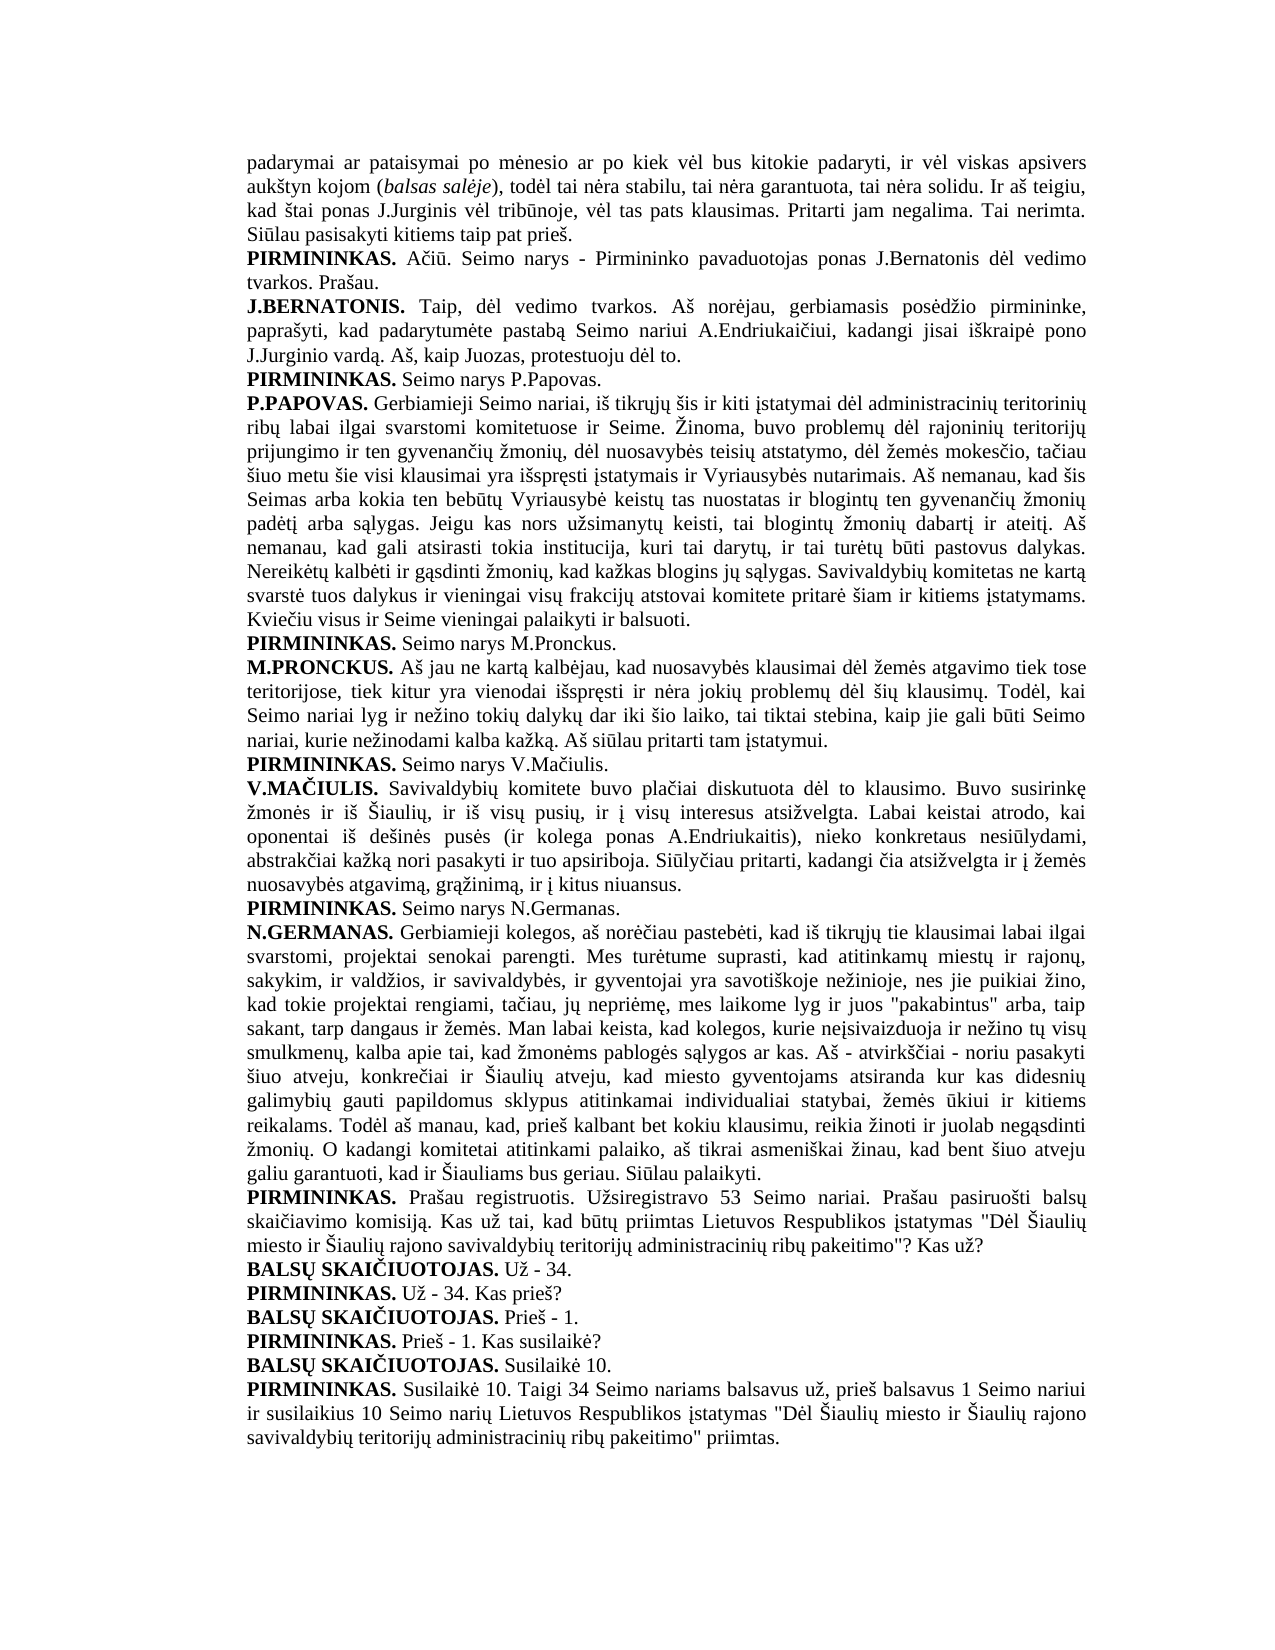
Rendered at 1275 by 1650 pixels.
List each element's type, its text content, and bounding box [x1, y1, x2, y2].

text BALSŲ SKAIČIUOTOJAS. Už - 34. [247, 1257, 1087, 1281]
text V.MAČIULIS. Savivaldybių komitete buvo plačiai diskutuota dėl to klausimo. Buvo susirinkę žmonės ir iš Šiaulių, ir iš visų pusių, ir į visų interesus atsižvelgta. Labai keistai atrodo, kai oponentai iš dešinės pusės (ir kolega ponas A.Endriukaitis), nieko konkretaus nesiūlydami, abstrakčiai kažką nori pasakyti ir tuo apsiriboja. Siūlyčiau pritarti, kadangi čia atsižvelgta ir į žemės nuosavybės atgavimą, grąžinimą, ir į kitus niuansus. [247, 776, 1087, 896]
text M.PRONCKUS. Aš jau ne kartą kalbėjau, kad nuosavybės klausimai dėl žemės atgavimo tiek tose teritorijose, tiek kitur yra vienodai išspręsti ir nėra jokių problemų dėl šių klausimų. Todėl, kai Seimo nariai lyg ir nežino tokių dalykų dar iki šio laiko, tai tiktai stebina, kaip jie gali būti Seimo nariai, kurie nežinodami kalba kažką. Aš siūlau pritarti tam įstatymui. [247, 655, 1087, 752]
text PIRMININKAS. Prieš - 1. Kas susilaikė? [247, 1329, 1087, 1353]
text PIRMININKAS. Seimo narys P.Papovas. [247, 367, 1087, 391]
text PIRMININKAS. Už - 34. Kas prieš? [247, 1281, 1087, 1305]
text padarymai ar pataisymai po mėnesio ar po kiek vėl bus kitokie padaryti, ir vėl viskas apsivers aukštyn kojom (balsas salėje), todėl tai nėra stabilu, tai nėra garantuota, tai nėra solidu. Ir aš teigiu, kad štai ponas J.Jurginis vėl tribūnoje, vėl tas pats klausimas. Pritarti jam negalima. Tai nerimta. Siūlau pasisakyti kitiems taip pat prieš. [247, 150, 1087, 246]
text PIRMININKAS. Seimo narys N.Germanas. [247, 896, 1087, 920]
text PIRMININKAS. Seimo narys V.Mačiulis. [247, 752, 1087, 776]
text PIRMININKAS. Susilaikė 10. Taigi 34 Seimo nariams balsavus už, prieš balsavus 1 Seimo nariui ir susilaikius 10 Seimo narių Lietuvos Respublikos įstatymas "Dėl Šiaulių miesto ir Šiaulių rajono savivaldybių teritorijų administracinių ribų pakeitimo" priimtas. [247, 1377, 1087, 1449]
text BALSŲ SKAIČIUOTOJAS. Prieš - 1. [247, 1305, 1087, 1329]
text BALSŲ SKAIČIUOTOJAS. Susilaikė 10. [247, 1353, 1087, 1377]
text PIRMININKAS. Ačiū. Seimo narys - Pirmininko pavaduotojas ponas J.Bernatonis dėl vedimo tvarkos. Prašau. [247, 246, 1087, 294]
text PIRMININKAS. Prašau registruotis. Užsiregistravo 53 Seimo nariai. Prašau pasiruošti balsų skaičiavimo komisiją. Kas už tai, kad būtų priimtas Lietuvos Respublikos įstatymas "Dėl Šiaulių miesto ir Šiaulių rajono savivaldybių teritorijų administracinių ribų pakeitimo"? Kas už? [247, 1185, 1087, 1257]
text N.GERMANAS. Gerbiamieji kolegos, aš norėčiau pastebėti, kad iš tikrųjų tie klausimai labai ilgai svarstomi, projektai senokai parengti. Mes turėtume suprasti, kad atitinkamų miestų ir rajonų, sakykim, ir valdžios, ir savivaldybės, ir gyventojai yra savotiškoje nežinioje, nes jie puikiai žino, kad tokie projektai rengiami, tačiau, jų nepriėmę, mes laikome lyg ir juos "pakabintus" arba, taip sakant, tarp dangaus ir žemės. Man labai keista, kad kolegos, kurie neįsivaizduoja ir nežino tų visų smulkmenų, kalba apie tai, kad žmonėms pablogės sąlygos ar kas. Aš - atvirkščiai - noriu pasakyti šiuo atveju, konkrečiai ir Šiaulių atveju, kad miesto gyventojams atsiranda kur kas didesnių galimybių gauti papildomus sklypus atitinkamai individualiai statybai, žemės ūkiui ir kitiems reikalams. Todėl aš manau, kad, prieš kalbant bet kokiu klausimu, reikia žinoti ir juolab negąsdinti žmonių. O kadangi komitetai atitinkami palaiko, aš tikrai asmeniškai žinau, kad bent šiuo atveju galiu garantuoti, kad ir Šiauliams bus geriau. Siūlau palaikyti. [247, 920, 1087, 1185]
text PIRMININKAS. Seimo narys M.Pronckus. [247, 631, 1087, 655]
text P.PAPOVAS. Gerbiamieji Seimo nariai, iš tikrųjų šis ir kiti įstatymai dėl administracinių teritorinių ribų labai ilgai svarstomi komitetuose ir Seime. Žinoma, buvo problemų dėl rajoninių teritorijų prijungimo ir ten gyvenančių žmonių, dėl nuosavybės teisių atstatymo, dėl žemės mokesčio, tačiau šiuo metu šie visi klausimai yra išspręsti įstatymais ir Vyriausybės nutarimais. Aš nemanau, kad šis Seimas arba kokia ten bebūtų Vyriausybė keistų tas nuostatas ir blogintų ten gyvenančių žmonių padėtį arba sąlygas. Jeigu kas nors užsimanytų keisti, tai blogintų žmonių dabartį ir ateitį. Aš nemanau, kad gali atsirasti tokia institucija, kuri tai darytų, ir tai turėtų būti pastovus dalykas. Nereikėtų kalbėti ir gąsdinti žmonių, kad kažkas blogins jų sąlygas. Savivaldybių komitetas ne kartą svarstė tuos dalykus ir vieningai visų frakcijų atstovai komitete pritarė šiam ir kitiems įstatymams. Kviečiu visus ir Seime vieningai palaikyti ir balsuoti. [247, 391, 1087, 631]
text J.BERNATONIS. Taip, dėl vedimo tvarkos. Aš norėjau, gerbiamasis posėdžio pirmininke, paprašyti, kad padarytumėte pastabą Seimo nariui A.Endriukaičiui, kadangi jisai iškraipė pono J.Jurginio vardą. Aš, kaip Juozas, protestuoju dėl to. [247, 294, 1087, 367]
